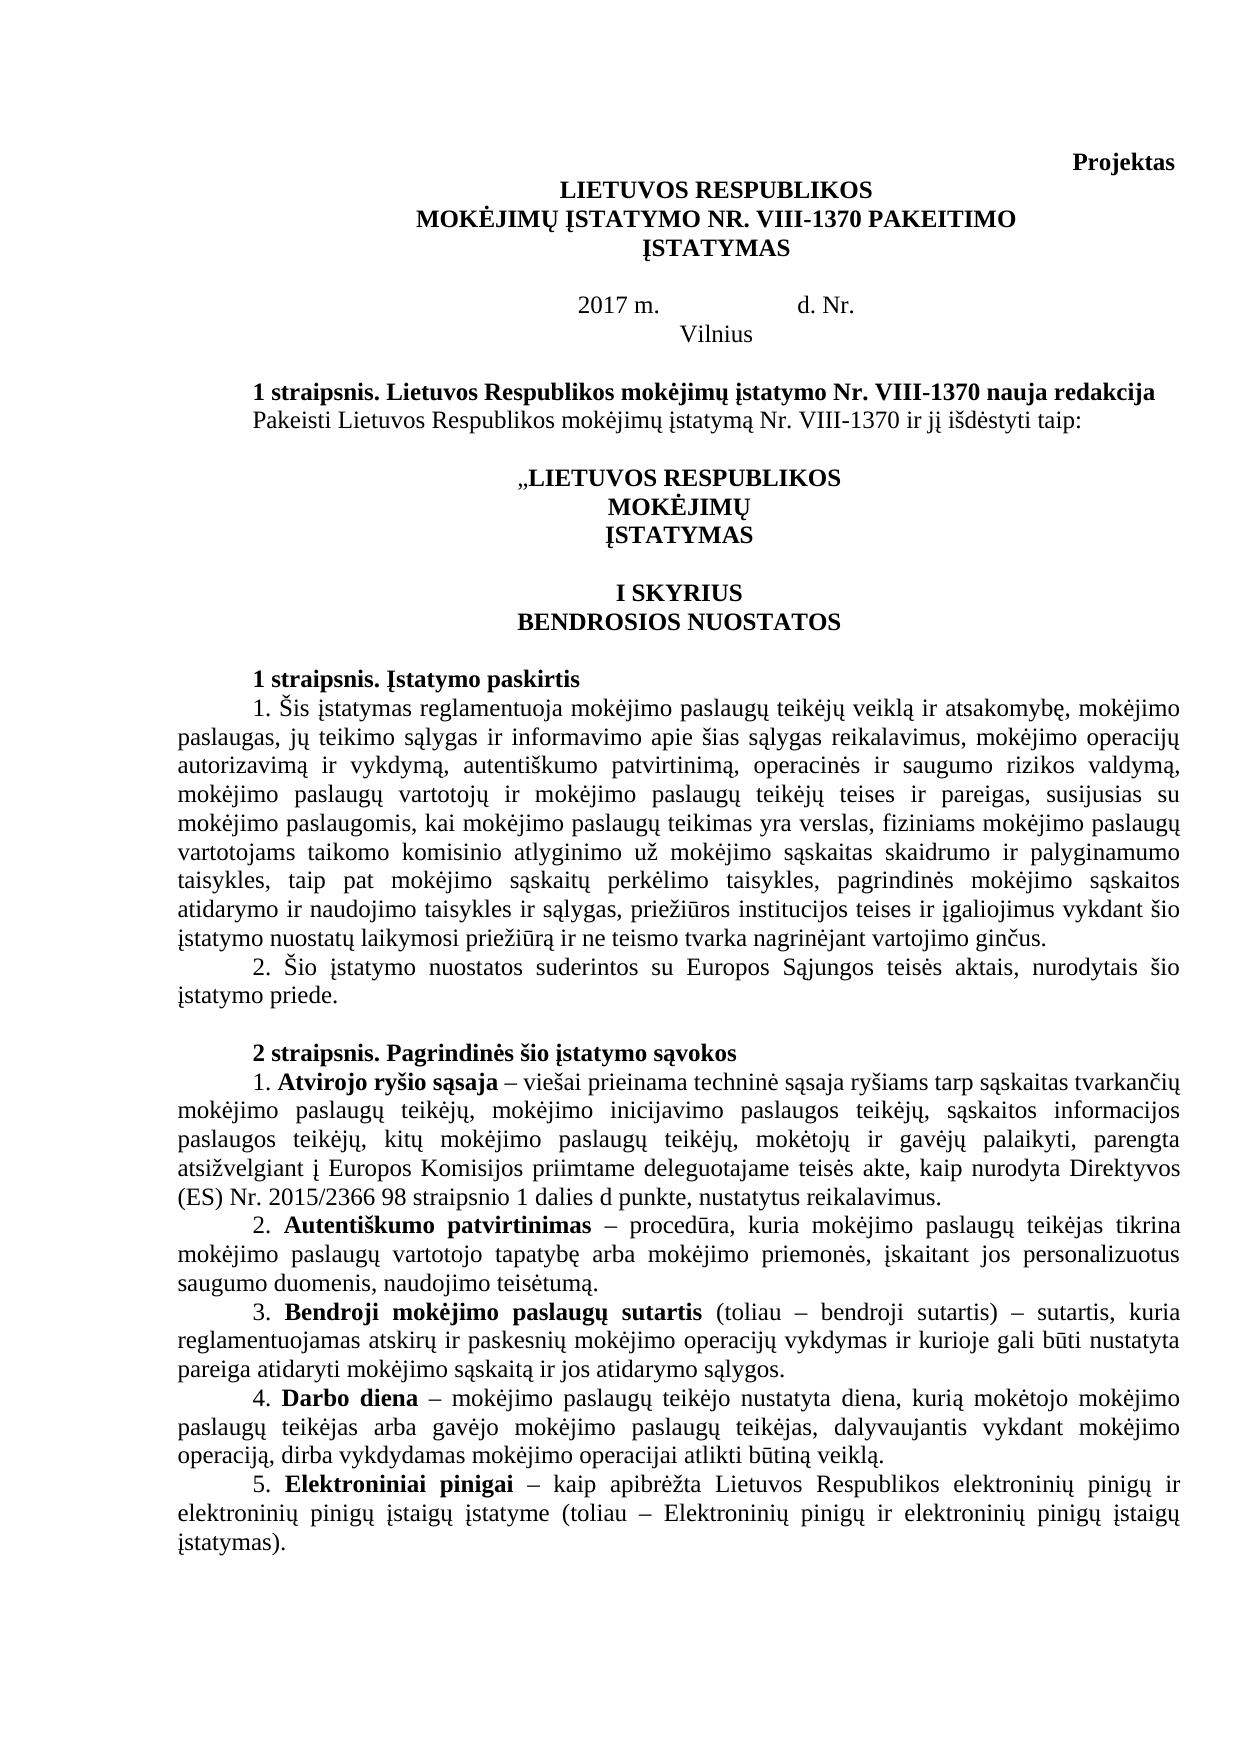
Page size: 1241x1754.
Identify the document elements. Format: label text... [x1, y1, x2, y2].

text MOKĖJIMŲ ĮSTATYMO NR. VIII-1370 PAKEITIMO [177, 204, 1181, 233]
text Pakeisti Lietuvos Respublikos mokėjimų įstatymą Nr. VIII-1370 ir jį išdėstyti taip: [177, 406, 1181, 434]
text 4. Darbo diena – mokėjimo paslaugų teikėjo nustatyta diena, kurią mokėtojo mokėjimo paslaugų teikėjas arba gavėjo mokėjimo paslaugų teikėjas, dalyvaujantis vykdant mokėjimo operaciją, dirba vykdydamas mokėjimo operacijai atlikti būtiną veiklą. [177, 1383, 1181, 1469]
text „LIETUVOS RESPUBLIKOS MOKĖJIMŲ ĮSTATYMAS [177, 463, 1181, 549]
text 5. Elektroniniai pinigai – kaip apibrėžta Lietuvos Respublikos elektroninių pinigų ir elektroninių pinigų įstaigų įstatyme (toliau – Elektroninių pinigų ir elektroninių pinigų įstaigų įstatymas). [177, 1469, 1181, 1556]
text 2. Autentiškumo patvirtinimas – procedūra, kuria mokėjimo paslaugų teikėjas tikrina mokėjimo paslaugų vartotojo tapatybę arba mokėjimo priemonės, įskaitant jos personalizuotus saugumo duomenis, naudojimo teisėtumą. [177, 1211, 1181, 1297]
text 1 straipsnis. Įstatymo paskirtis [177, 664, 1181, 693]
text 1. Atvirojo ryšio sąsaja – viešai prieinama techninė sąsaja ryšiams tarp sąskaitas tvarkančių mokėjimo paslaugų teikėjų, mokėjimo inicijavimo paslaugos teikėjų, sąskaitos informacijos paslaugos teikėjų, kitų mokėjimo paslaugų teikėjų, mokėtojų ir gavėjų palaikyti, parengta atsižvelgiant į Europos Komisijos priimtame deleguotajame teisės akte, kaip nurodyta Direktyvos (ES) Nr. 2015/2366 98 straipsnio 1 dalies d punkte, nustatytus reikalavimus. [177, 1067, 1181, 1211]
text ĮSTATYMAS [177, 233, 1181, 262]
text Vilnius [177, 319, 1181, 348]
text 2. Šio įstatymo nuostatos suderintos su Europos Sąjungos teisės aktais, nurodytais šio įstatymo priede. [177, 952, 1181, 1009]
text Projektas [177, 147, 1181, 176]
text 3. Bendroji mokėjimo paslaugų sutartis (toliau – bendroji sutartis) – sutartis, kuria reglamentuojamas atskirų ir paskesnių mokėjimo operacijų vykdymas ir kurioje gali būti nustatyta pareiga atidaryti mokėjimo sąskaitą ir jos atidarymo sąlygos. [177, 1297, 1181, 1383]
text 2 straipsnis. Pagrindinės šio įstatymo sąvokos [177, 1038, 1181, 1067]
text 1. Šis įstatymas reglamentuoja mokėjimo paslaugų teikėjų veiklą ir atsakomybę, mokėjimo paslaugas, jų teikimo sąlygas ir informavimo apie šias sąlygas reikalavimus, mokėjimo operacijų autorizavimą ir vykdymą, autentiškumo patvirtinimą, operacinės ir saugumo rizikos valdymą, mokėjimo paslaugų vartotojų ir mokėjimo paslaugų teikėjų teises ir pareigas, susijusias su mokėjimo paslaugomis, kai mokėjimo paslaugų teikimas yra verslas, fiziniams mokėjimo paslaugų vartotojams taikomo komisinio atlyginimo už mokėjimo sąskaitas skaidrumo ir palyginamumo taisykles, taip pat mokėjimo sąskaitų perkėlimo taisykles, pagrindinės mokėjimo sąskaitos atidarymo ir naudojimo taisykles ir sąlygas, priežiūros institucijos teises ir įgaliojimus vykdant šio įstatymo nuostatų laikymosi priežiūrą ir ne teismo tvarka nagrinėjant vartojimo ginčus. [177, 693, 1181, 952]
text LIETUVOS RESPUBLIKOS [177, 176, 1181, 204]
text 2017 m. d. Nr. [177, 291, 1181, 319]
text BENDROSIOS NUOSTATOS [177, 607, 1181, 636]
text 1 straipsnis. Lietuvos Respublikos mokėjimų įstatymo Nr. VIII-1370 nauja redakcija [177, 377, 1181, 406]
text I SKYRIUS [177, 578, 1181, 607]
